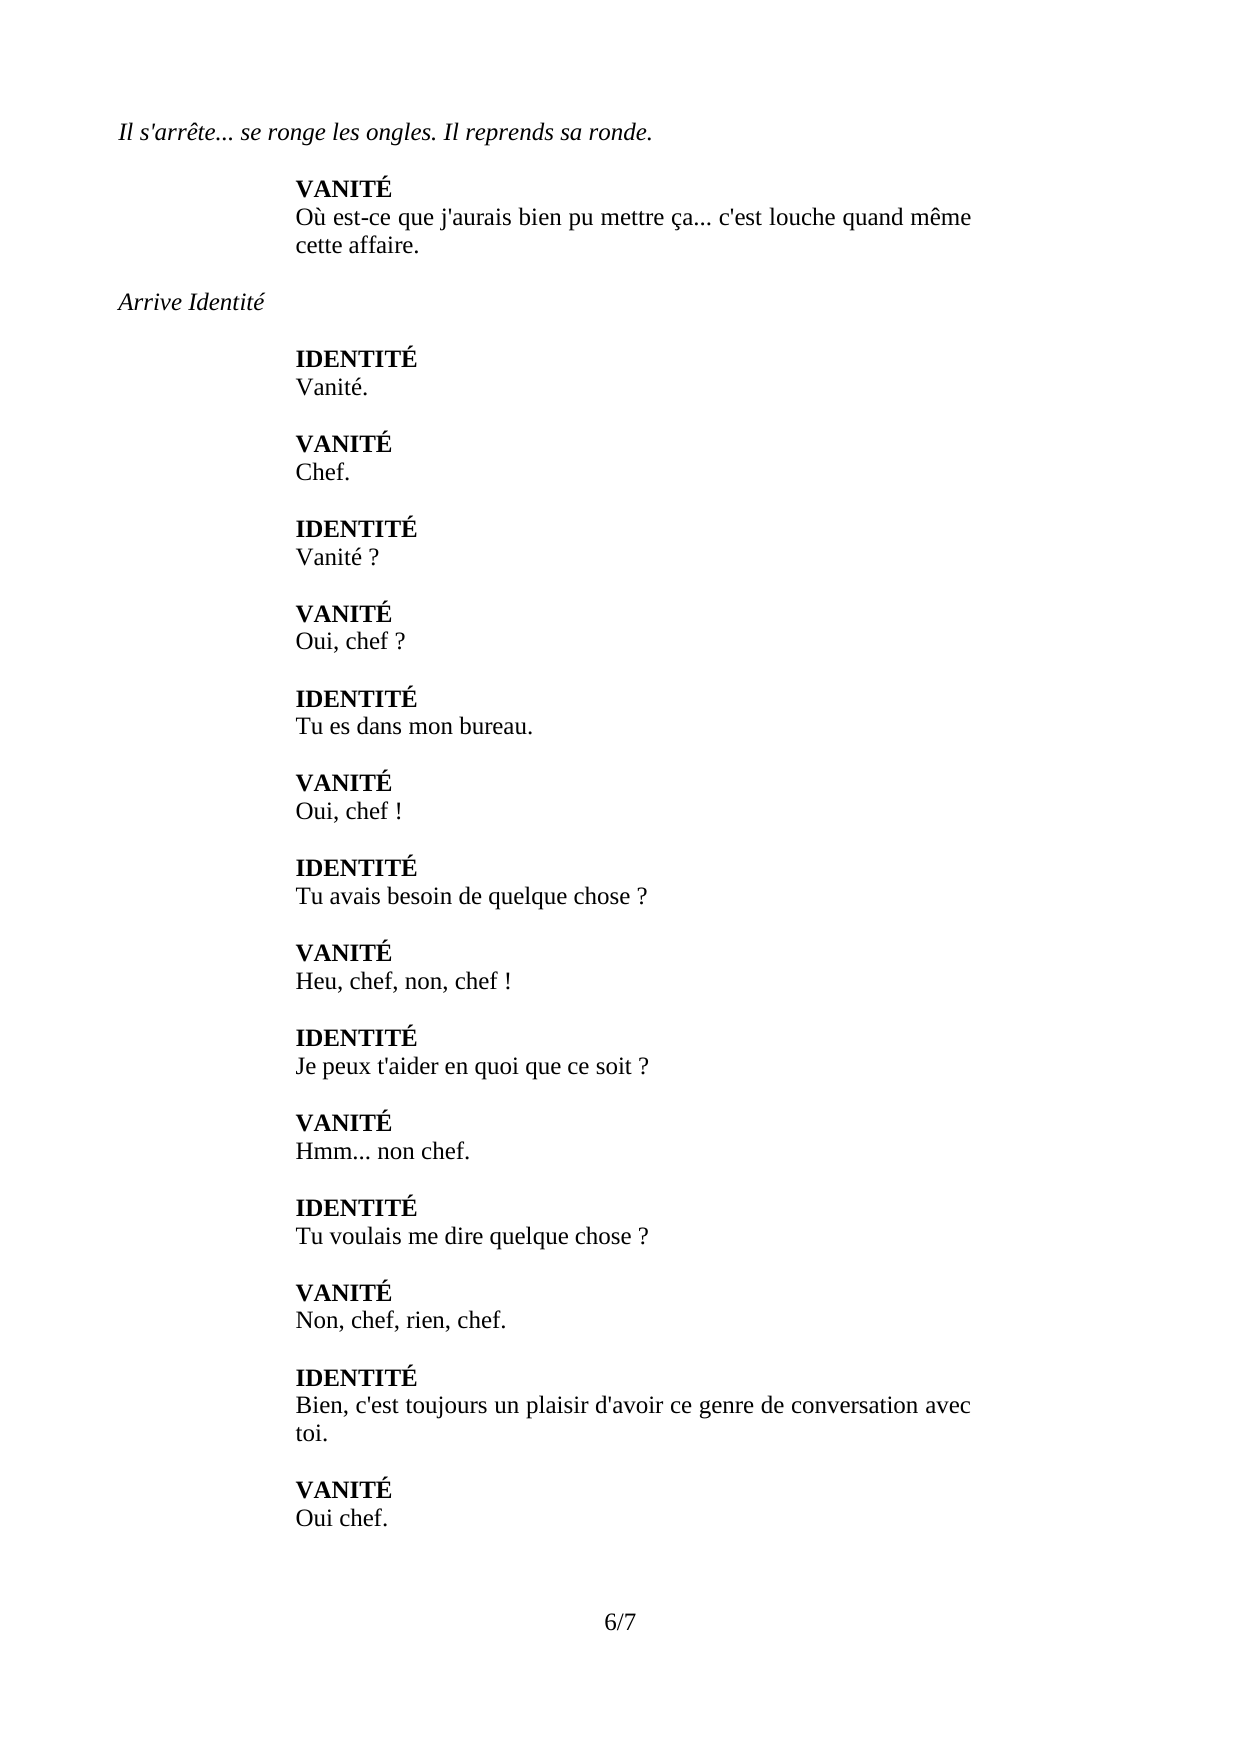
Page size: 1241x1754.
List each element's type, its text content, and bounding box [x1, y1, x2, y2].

text Vanité [295, 939, 1084, 967]
text Vanité [295, 1279, 1084, 1307]
text Oui, chef ? [295, 627, 972, 655]
text Identité [295, 1024, 1084, 1052]
text Oui, chef ! [295, 797, 972, 825]
text Identité [295, 1364, 1084, 1392]
text Identité [295, 854, 1084, 882]
text Hmm... non chef. [295, 1137, 972, 1164]
text Vanité. [295, 373, 972, 401]
text Chef. [295, 458, 972, 485]
text Bien, c'est toujours un plaisir d'avoir ce genre de conversation avec toi. [295, 1392, 972, 1447]
text Oui chef. [295, 1504, 972, 1532]
text Vanité [295, 1109, 1084, 1137]
text Arrive Identité [118, 288, 1122, 316]
text Je peux t'aider en quoi que ce soit ? [295, 1052, 972, 1080]
text Vanité [295, 1476, 1084, 1504]
text Heu, chef, non, chef ! [295, 967, 972, 995]
text Vanité ? [295, 543, 972, 570]
text Il s'arrête... se ronge les ongles. Il reprends sa ronde. [118, 118, 1122, 146]
text Vanité [295, 430, 1084, 458]
text Identité [295, 1194, 1084, 1222]
text Vanité [295, 769, 1084, 797]
text Identité [295, 685, 1084, 712]
text Où est-ce que j'aurais bien pu mettre ça... c'est louche quand même cette affaire. [295, 203, 972, 258]
text Tu es dans mon bureau. [295, 712, 972, 740]
text Vanité [295, 175, 1084, 203]
text Non, chef, rien, chef. [295, 1307, 972, 1334]
text Identité [295, 515, 1084, 543]
text Identité [295, 345, 1084, 373]
text Tu voulais me dire quelque chose ? [295, 1222, 972, 1249]
text Tu avais besoin de quelque chose ? [295, 882, 972, 910]
text Vanité [295, 600, 1084, 627]
